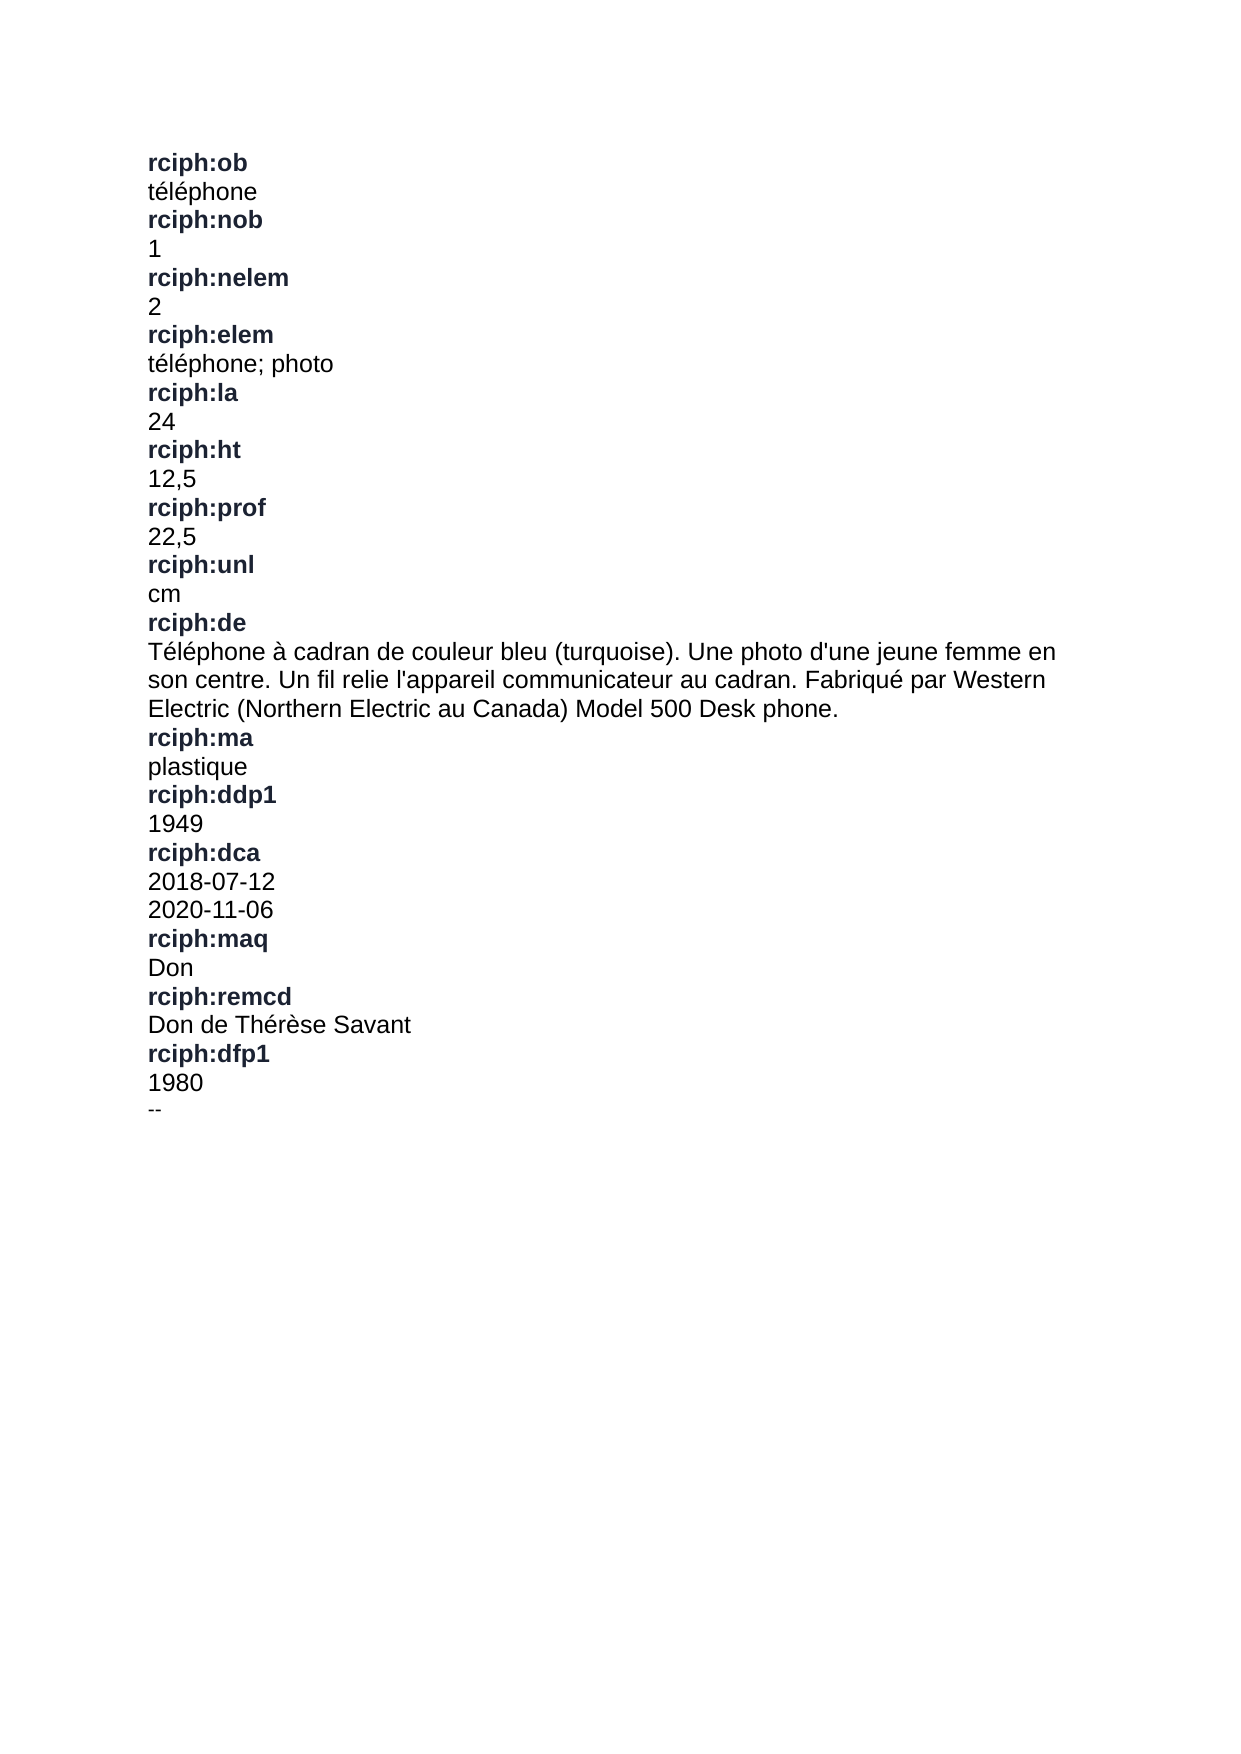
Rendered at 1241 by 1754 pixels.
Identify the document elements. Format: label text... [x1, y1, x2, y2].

text -- [148, 1096, 1092, 1120]
text rciph:ob [148, 148, 1092, 176]
text 1980 [148, 1068, 1092, 1096]
text rciph:ma [148, 723, 1092, 751]
text Don [148, 953, 1092, 981]
text rciph:ddp1 [148, 780, 1092, 809]
text 2020-11-06 [148, 895, 1092, 924]
text rciph:dfp1 [148, 1039, 1092, 1068]
text téléphone; photo [148, 349, 1092, 378]
text 22,5 [148, 521, 1092, 550]
text cm [148, 579, 1092, 608]
text rciph:de [148, 608, 1092, 636]
text rciph:dca [148, 838, 1092, 866]
text rciph:nelem [148, 263, 1092, 291]
text 1 [148, 234, 1092, 263]
text 2 [148, 291, 1092, 320]
text 24 [148, 406, 1092, 435]
text Don de Thérèse Savant [148, 1010, 1092, 1039]
text rciph:maq [148, 924, 1092, 953]
text 2018-07-12 [148, 866, 1092, 895]
text rciph:ht [148, 435, 1092, 464]
text rciph:elem [148, 320, 1092, 349]
text rciph:unl [148, 550, 1092, 579]
text 12,5 [148, 464, 1092, 493]
text rciph:prof [148, 493, 1092, 521]
text rciph:nob [148, 205, 1092, 234]
text téléphone [148, 176, 1092, 205]
text Téléphone à cadran de couleur bleu (turquoise). Une photo d'une jeune femme en son centre. Un fil relie l'appareil communicateur au cadran. Fabriqué par Western Electric (Northern Electric au Canada) Model 500 Desk phone. [148, 636, 1092, 723]
text plastique [148, 751, 1092, 780]
text rciph:remcd [148, 981, 1092, 1010]
text 1949 [148, 809, 1092, 838]
text rciph:la [148, 378, 1092, 406]
